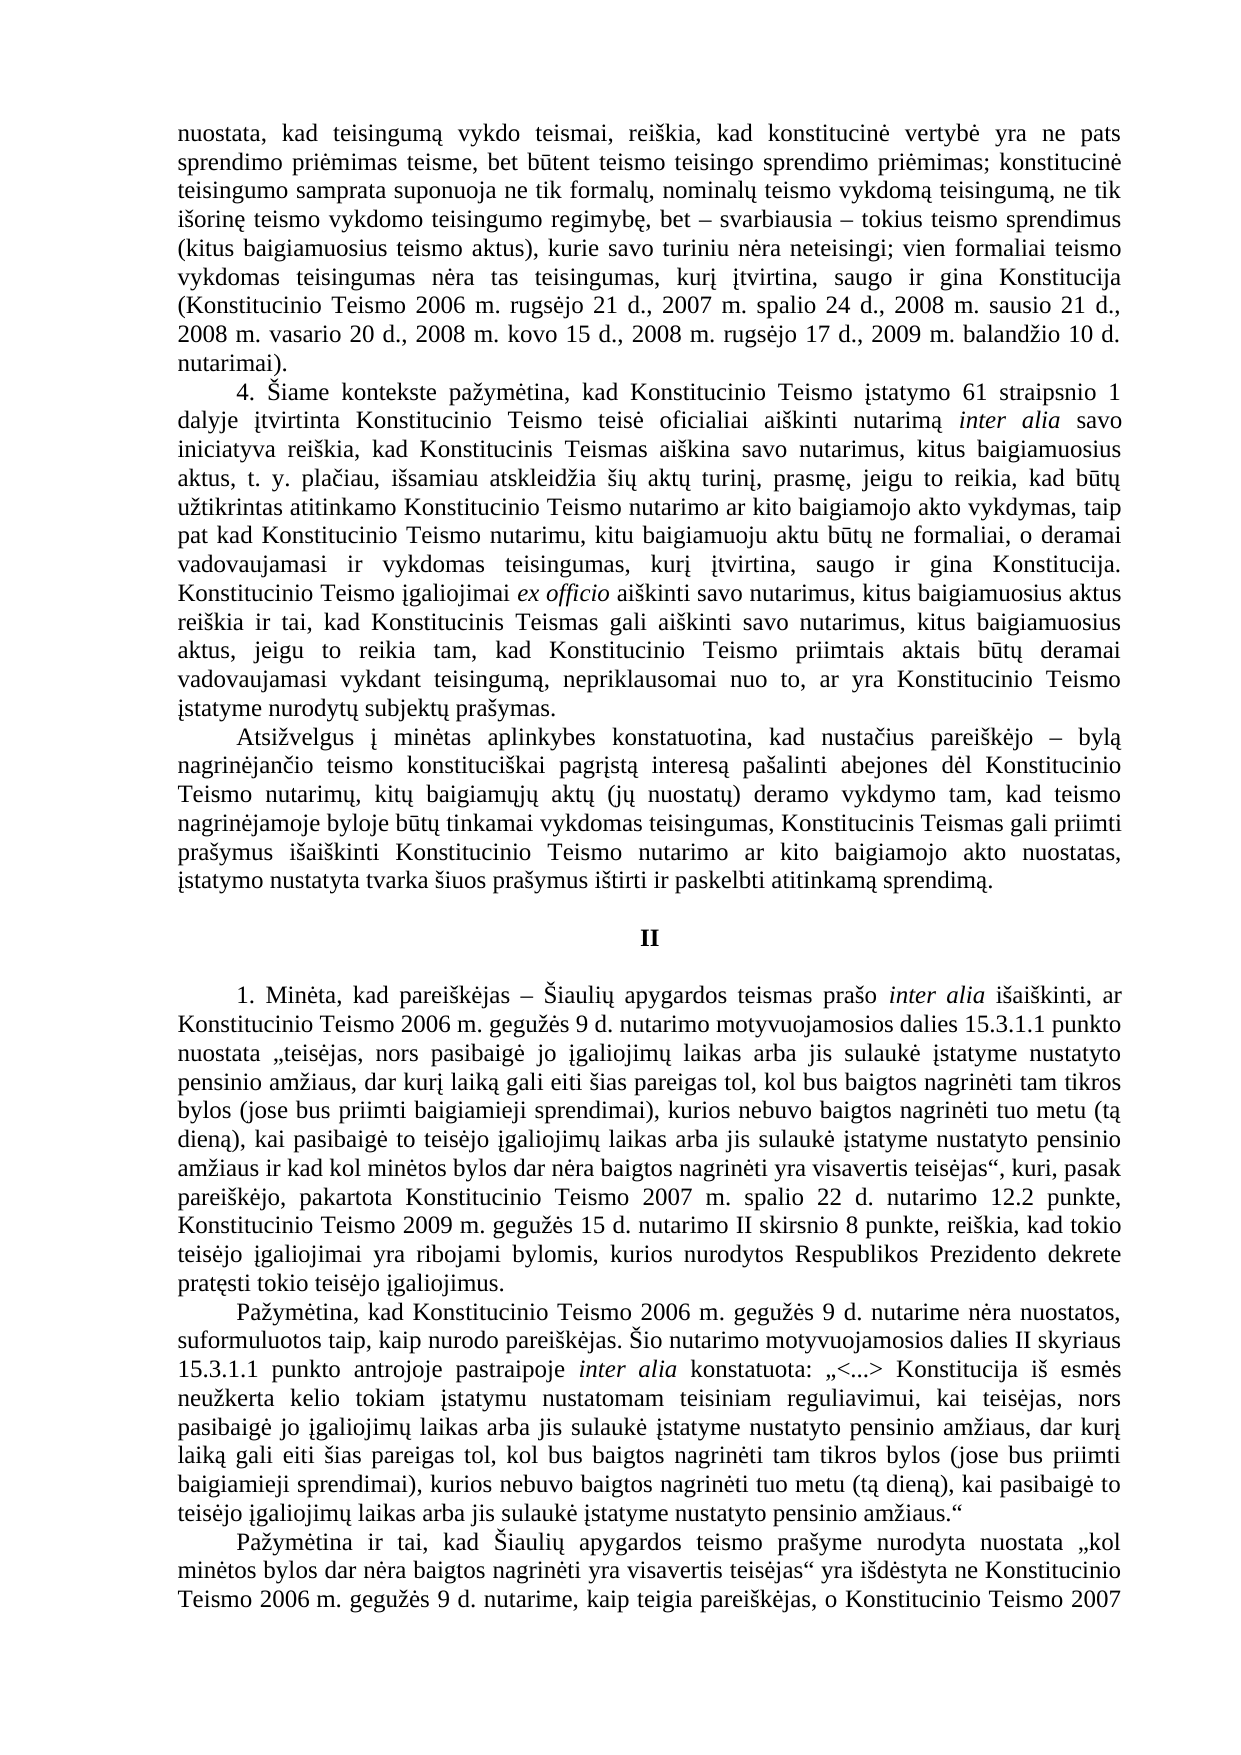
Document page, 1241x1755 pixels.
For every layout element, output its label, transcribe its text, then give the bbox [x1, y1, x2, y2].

text 4. Šiame kontekste pažymėtina, kad Konstitucinio Teismo įstatymo 61 straipsnio 1 dalyje įtvirtinta Konstitucinio Teismo teisė oficialiai aiškinti nutarimą inter alia savo iniciatyva reiškia, kad Konstitucinis Teismas aiškina savo nutarimus, kitus baigiamuosius aktus, t. y. plačiau, išsamiau atskleidžia šių aktų turinį, prasmę, jeigu to reikia, kad būtų užtikrintas atitinkamo Konstitucinio Teismo nutarimo ar kito baigiamojo akto vykdymas, taip pat kad Konstitucinio Teismo nutarimu, kitu baigiamuoju aktu būtų ne formaliai, o deramai vadovaujamasi ir vykdomas teisingumas, kurį įtvirtina, saugo ir gina Konstitucija. Konstitucinio Teismo įgaliojimai ex officio aiškinti savo nutarimus, kitus baigiamuosius aktus reiškia ir tai, kad Konstitucinis Teismas gali aiškinti savo nutarimus, kitus baigiamuosius aktus, jeigu to reikia tam, kad Konstitucinio Teismo priimtais aktais būtų deramai vadovaujamasi vykdant teisingumą, nepriklausomai nuo to, ar yra Konstitucinio Teismo įstatyme nurodytų subjektų prašymas. [177, 377, 1122, 722]
text Pažymėtina ir tai, kad Šiaulių apygardos teismo prašyme nurodyta nuostata „kol minėtos bylos dar nėra baigtos nagrinėti yra visavertis teisėjas“ yra išdėstyta ne Konstitucinio Teismo 2006 m. gegužės 9 d. nutarime, kaip teigia pareiškėjas, o Konstitucinio Teismo 2007 [177, 1527, 1122, 1613]
text Atsižvelgus į minėtas aplinkybes konstatuotina, kad nustačius pareiškėjo – bylą nagrinėjančio teismo konstituciškai pagrįstą interesą pašalinti abejones dėl Konstitucinio Teismo nutarimų, kitų baigiamųjų aktų (jų nuostatų) deramo vykdymo tam, kad teismo nagrinėjamoje byloje būtų tinkamai vykdomas teisingumas, Konstitucinis Teismas gali priimti prašymus išaiškinti Konstitucinio Teismo nutarimo ar kito baigiamojo akto nuostatas, įstatymo nustatyta tvarka šiuos prašymus ištirti ir paskelbti atitinkamą sprendimą. [177, 722, 1122, 894]
text Pažymėtina, kad Konstitucinio Teismo 2006 m. gegužės 9 d. nutarime nėra nuostatos, suformuluotos taip, kaip nurodo pareiškėjas. Šio nutarimo motyvuojamosios dalies II skyriaus 15.3.1.1 punkto antrojoje pastraipoje inter alia konstatuota: „<...> Konstitucija iš esmės neužkerta kelio tokiam įstatymu nustatomam teisiniam reguliavimui, kai teisėjas, nors pasibaigė jo įgaliojimų laikas arba jis sulaukė įstatyme nustatyto pensinio amžiaus, dar kurį laiką gali eiti šias pareigas tol, kol bus baigtos nagrinėti tam tikros bylos (jose bus priimti baigiamieji sprendimai), kurios nebuvo baigtos nagrinėti tuo metu (tą dieną), kai pasibaigė to teisėjo įgaliojimų laikas arba jis sulaukė įstatyme nustatyto pensinio amžiaus.“ [177, 1297, 1122, 1527]
text II [177, 923, 1122, 952]
text nuostata, kad teisingumą vykdo teismai, reiškia, kad konstitucinė vertybė yra ne pats sprendimo priėmimas teisme, bet būtent teismo teisingo sprendimo priėmimas; konstitucinė teisingumo samprata suponuoja ne tik formalų, nominalų teismo vykdomą teisingumą, ne tik išorinę teismo vykdomo teisingumo regimybę, bet – svarbiausia – tokius teismo sprendimus (kitus baigiamuosius teismo aktus), kurie savo turiniu nėra neteisingi; vien formaliai teismo vykdomas teisingumas nėra tas teisingumas, kurį įtvirtina, saugo ir gina Konstitucija (Konstitucinio Teismo 2006 m. rugsėjo 21 d., 2007 m. spalio 24 d., 2008 m. sausio 21 d., 2008 m. vasario 20 d., 2008 m. kovo 15 d., 2008 m. rugsėjo 17 d., 2009 m. balandžio 10 d. nutarimai). [177, 118, 1122, 377]
text 1. Minėta, kad pareiškėjas – Šiaulių apygardos teismas prašo inter alia išaiškinti, ar Konstitucinio Teismo 2006 m. gegužės 9 d. nutarimo motyvuojamosios dalies 15.3.1.1 punkto nuostata „teisėjas, nors pasibaigė jo įgaliojimų laikas arba jis sulaukė įstatyme nustatyto pensinio amžiaus, dar kurį laiką gali eiti šias pareigas tol, kol bus baigtos nagrinėti tam tikros bylos (jose bus priimti baigiamieji sprendimai), kurios nebuvo baigtos nagrinėti tuo metu (tą dieną), kai pasibaigė to teisėjo įgaliojimų laikas arba jis sulaukė įstatyme nustatyto pensinio amžiaus ir kad kol minėtos bylos dar nėra baigtos nagrinėti yra visavertis teisėjas“, kuri, pasak pareiškėjo, pakartota Konstitucinio Teismo 2007 m. spalio 22 d. nutarimo 12.2 punkte, Konstitucinio Teismo 2009 m. gegužės 15 d. nutarimo II skirsnio 8 punkte, reiškia, kad tokio teisėjo įgaliojimai yra ribojami bylomis, kurios nurodytos Respublikos Prezidento dekrete pratęsti tokio teisėjo įgaliojimus. [177, 981, 1122, 1297]
